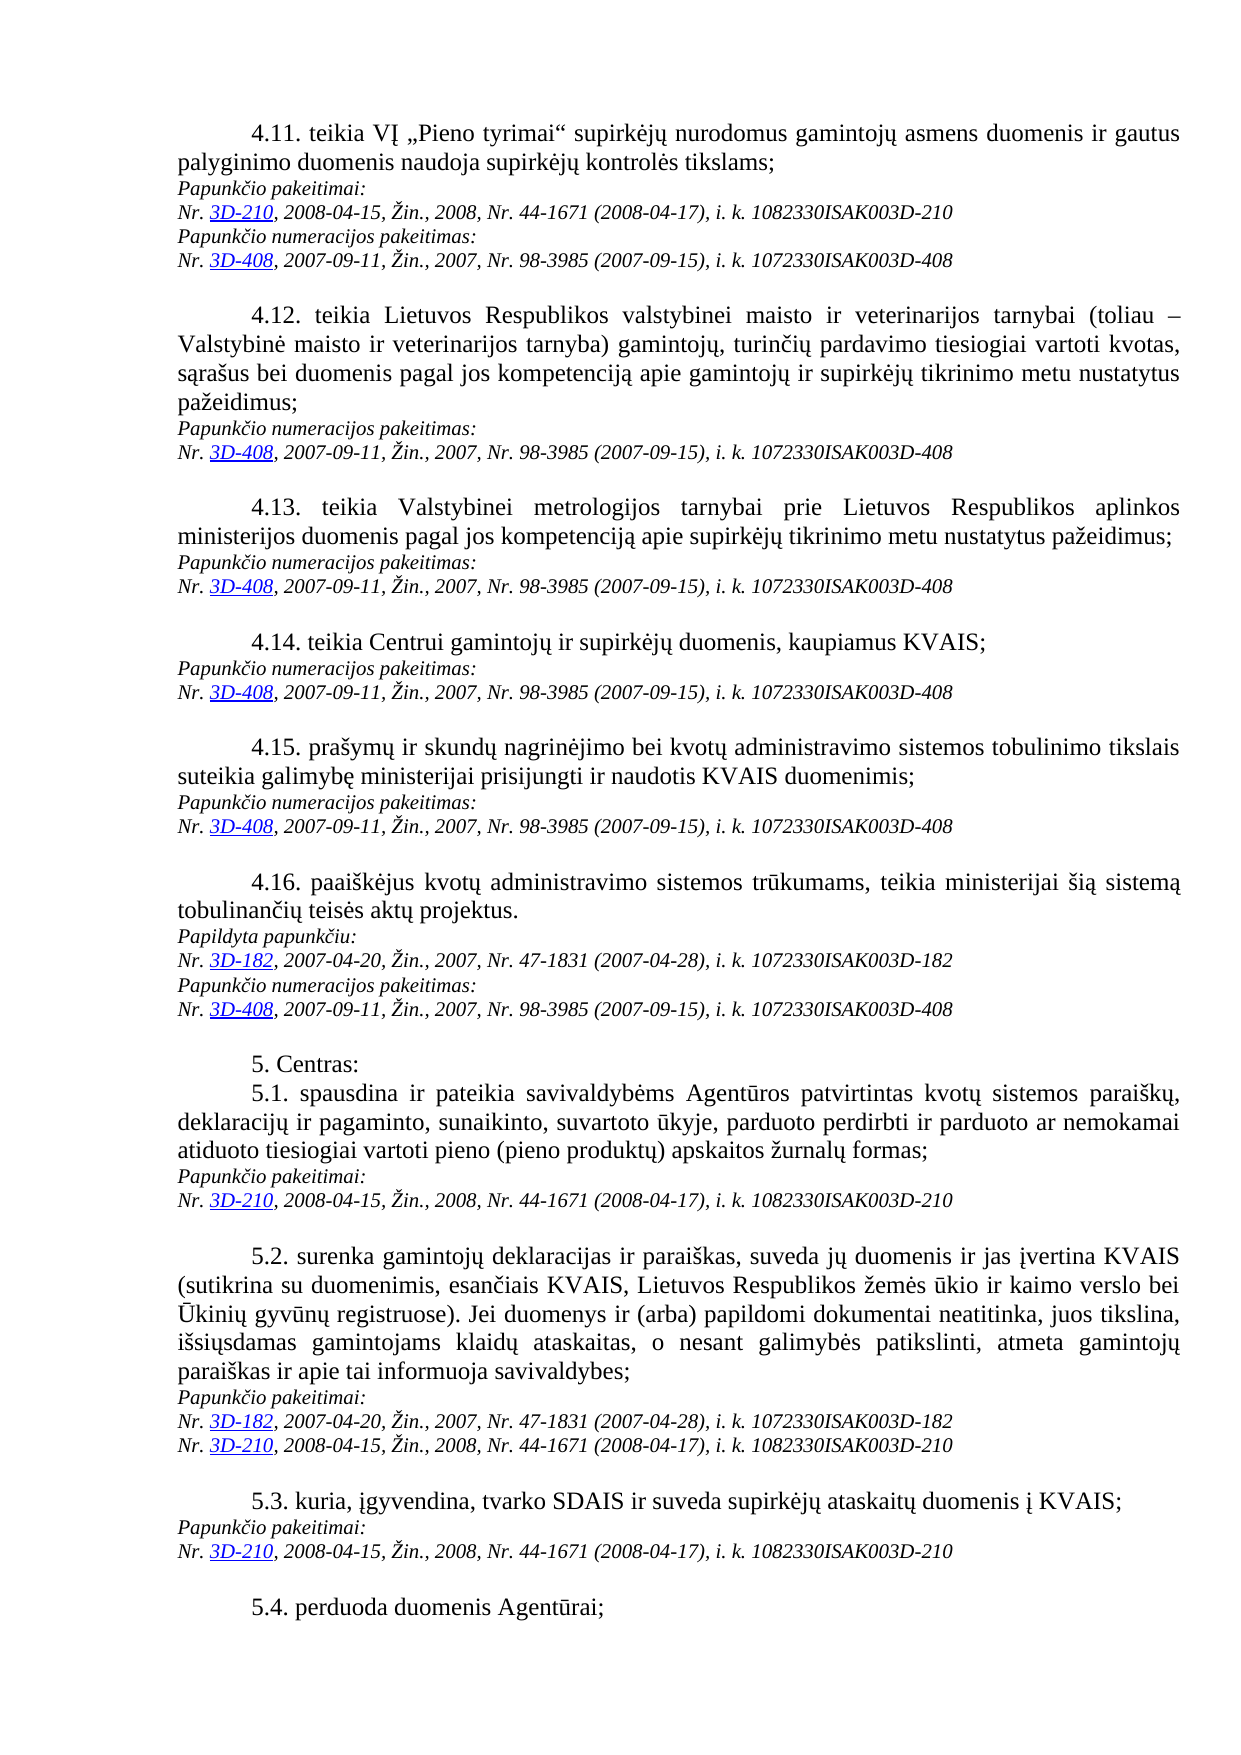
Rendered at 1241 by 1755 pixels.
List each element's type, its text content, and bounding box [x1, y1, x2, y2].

text Papunkčio numeracijos pakeitimas: [177, 790, 1181, 814]
text 4.13. teikia Valstybinei metrologijos tarnybai prie Lietuvos Respublikos aplinkos ministerijos duomenis pagal jos kompetenciją apie supirkėjų tikrinimo metu nustatytus pažeidimus; [177, 492, 1181, 550]
text Nr. 3D-408, 2007-09-11, Žin., 2007, Nr. 98-3985 (2007-09-15), i. k. 1072330ISAK003D-408 [177, 680, 1181, 704]
text 4.15. prašymų ir skundų nagrinėjimo bei kvotų administravimo sistemos tobulinimo tikslais suteikia galimybę ministerijai prisijungti ir naudotis KVAIS duomenimis; [177, 732, 1181, 790]
text Nr. 3D-182, 2007-04-20, Žin., 2007, Nr. 47-1831 (2007-04-28), i. k. 1072330ISAK003D-182 [177, 1409, 1181, 1433]
text Nr. 3D-408, 2007-09-11, Žin., 2007, Nr. 98-3985 (2007-09-15), i. k. 1072330ISAK003D-408 [177, 248, 1181, 272]
text Nr. 3D-210, 2008-04-15, Žin., 2008, Nr. 44-1671 (2008-04-17), i. k. 1082330ISAK003D-210 [177, 1433, 1181, 1457]
text 5. Centras: [177, 1049, 1181, 1078]
text Nr. 3D-182, 2007-04-20, Žin., 2007, Nr. 47-1831 (2007-04-28), i. k. 1072330ISAK003D-182 [177, 948, 1181, 972]
text Nr. 3D-408, 2007-09-11, Žin., 2007, Nr. 98-3985 (2007-09-15), i. k. 1072330ISAK003D-408 [177, 814, 1181, 838]
text Papunkčio numeracijos pakeitimas: [177, 656, 1181, 680]
text Nr. 3D-210, 2008-04-15, Žin., 2008, Nr. 44-1671 (2008-04-17), i. k. 1082330ISAK003D-210 [177, 1539, 1181, 1563]
text Papildyta papunkčiu: [177, 924, 1181, 948]
text Papunkčio numeracijos pakeitimas: [177, 550, 1181, 574]
text Papunkčio pakeitimai: [177, 176, 1181, 200]
text Nr. 3D-408, 2007-09-11, Žin., 2007, Nr. 98-3985 (2007-09-15), i. k. 1072330ISAK003D-408 [177, 440, 1181, 464]
text Nr. 3D-210, 2008-04-15, Žin., 2008, Nr. 44-1671 (2008-04-17), i. k. 1082330ISAK003D-210 [177, 1188, 1181, 1212]
text 5.1. spausdina ir pateikia savivaldybėms Agentūros patvirtintas kvotų sistemos paraiškų, deklaracijų ir pagaminto, sunaikinto, suvartoto ūkyje, parduoto perdirbti ir parduoto ar nemokamai atiduoto tiesiogiai vartoti pieno (pieno produktų) apskaitos žurnalų formas; [177, 1078, 1181, 1164]
text Papunkčio numeracijos pakeitimas: [177, 972, 1181, 997]
text Nr. 3D-408, 2007-09-11, Žin., 2007, Nr. 98-3985 (2007-09-15), i. k. 1072330ISAK003D-408 [177, 997, 1181, 1021]
text Papunkčio pakeitimai: [177, 1164, 1181, 1188]
text Papunkčio pakeitimai: [177, 1515, 1181, 1539]
text 4.11. teikia VĮ „Pieno tyrimai“ supirkėjų nurodomus gamintojų asmens duomenis ir gautus palyginimo duomenis naudoja supirkėjų kontrolės tikslams; [177, 118, 1181, 176]
text 5.3. kuria, įgyvendina, tvarko SDAIS ir suveda supirkėjų ataskaitų duomenis į KVAIS; [177, 1486, 1181, 1515]
text Papunkčio pakeitimai: [177, 1385, 1181, 1409]
text Nr. 3D-408, 2007-09-11, Žin., 2007, Nr. 98-3985 (2007-09-15), i. k. 1072330ISAK003D-408 [177, 574, 1181, 598]
text Papunkčio numeracijos pakeitimas: [177, 224, 1181, 248]
text 4.16. paaiškėjus kvotų administravimo sistemos trūkumams, teikia ministerijai šią sistemą tobulinančių teisės aktų projektus. [177, 867, 1181, 924]
text 4.12. teikia Lietuvos Respublikos valstybinei maisto ir veterinarijos tarnybai (toliau – Valstybinė maisto ir veterinarijos tarnyba) gamintojų, turinčių pardavimo tiesiogiai vartoti kvotas, sąrašus bei duomenis pagal jos kompetenciją apie gamintojų ir supirkėjų tikrinimo metu nustatytus pažeidimus; [177, 301, 1181, 416]
text 5.4. perduoda duomenis Agentūrai; [177, 1592, 1181, 1620]
text Papunkčio numeracijos pakeitimas: [177, 416, 1181, 440]
text Nr. 3D-210, 2008-04-15, Žin., 2008, Nr. 44-1671 (2008-04-17), i. k. 1082330ISAK003D-210 [177, 200, 1181, 224]
text 4.14. teikia Centrui gamintojų ir supirkėjų duomenis, kaupiamus KVAIS; [177, 627, 1181, 656]
text 5.2. surenka gamintojų deklaracijas ir paraiškas, suveda jų duomenis ir jas įvertina KVAIS (sutikrina su duomenimis, esančiais KVAIS, Lietuvos Respublikos žemės ūkio ir kaimo verslo bei Ūkinių gyvūnų registruose). Jei duomenys ir (arba) papildomi dokumentai neatitinka, juos tikslina, išsiųsdamas gamintojams klaidų ataskaitas, o nesant galimybės patikslinti, atmeta gamintojų paraiškas ir apie tai informuoja savivaldybes; [177, 1241, 1181, 1385]
